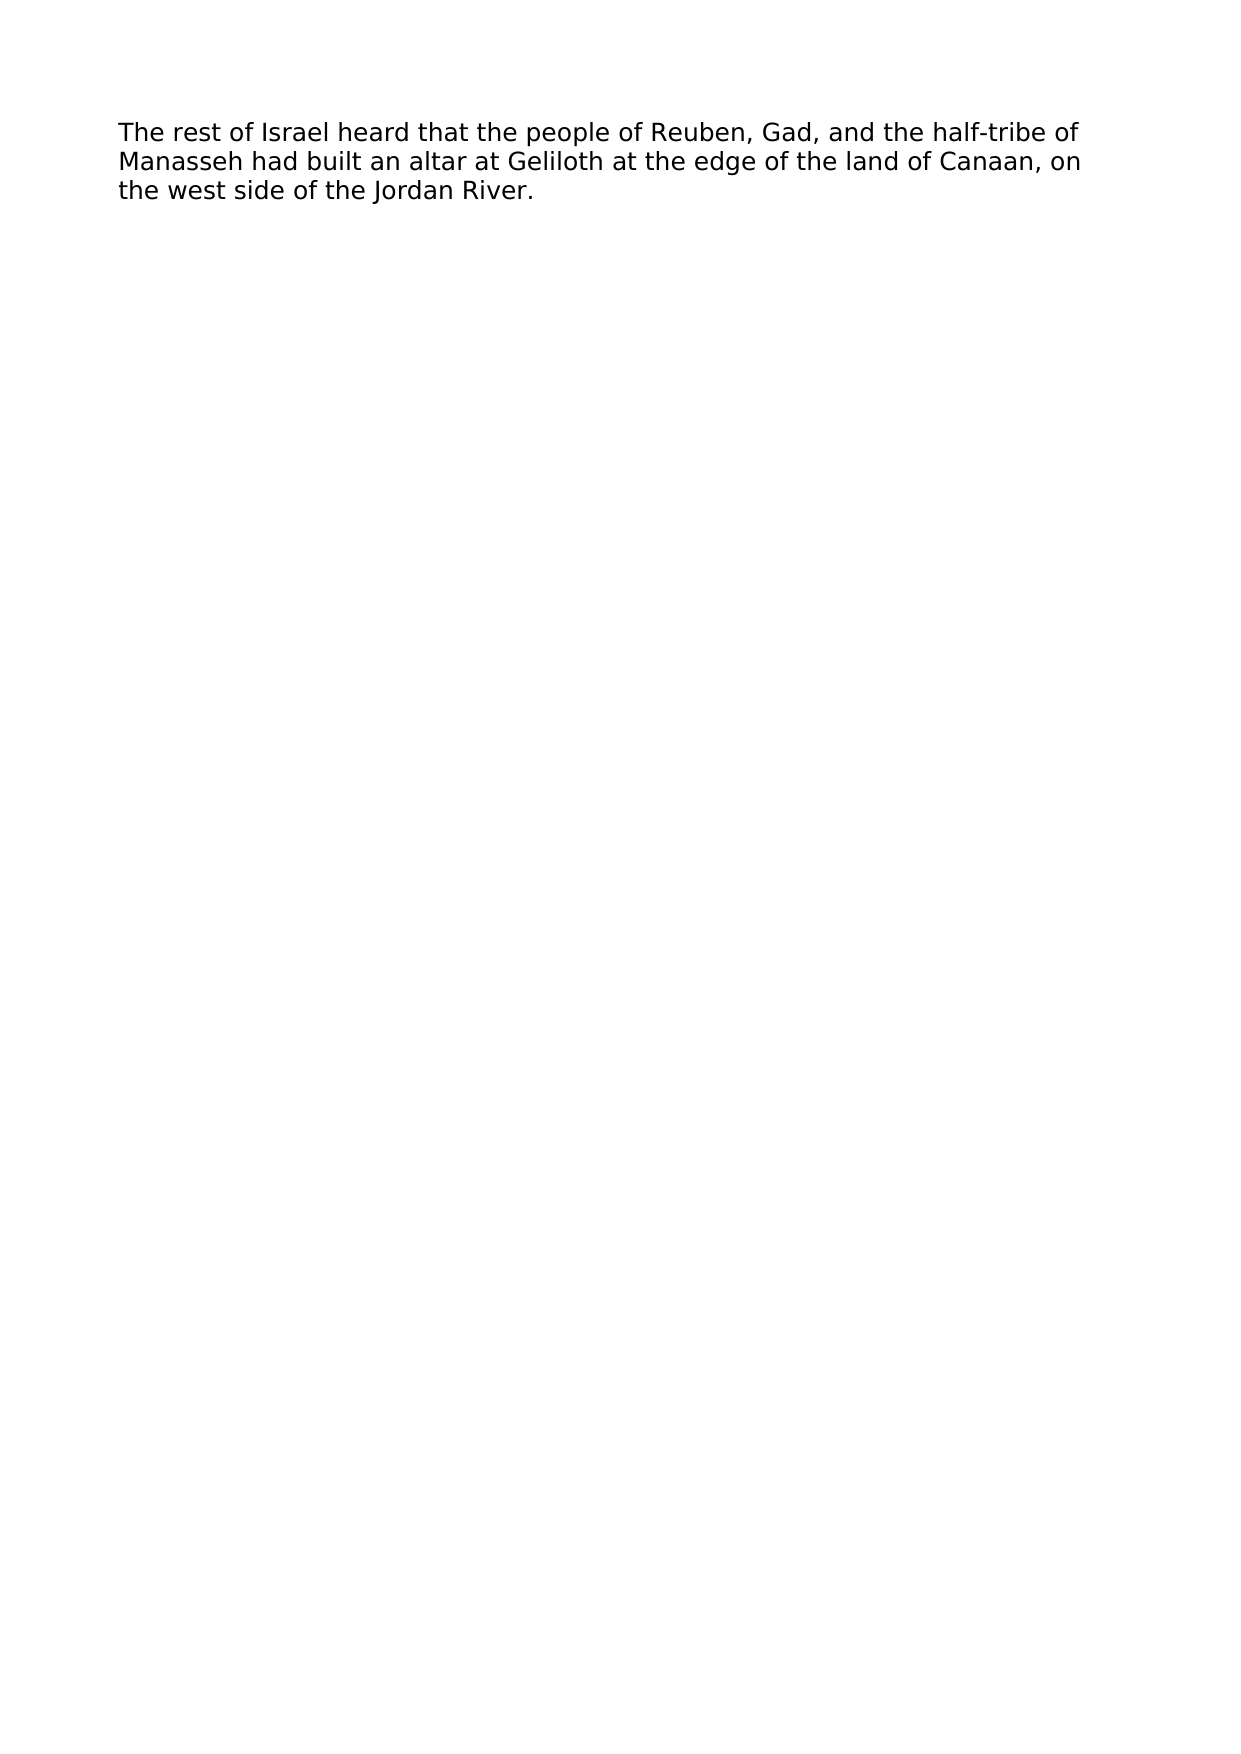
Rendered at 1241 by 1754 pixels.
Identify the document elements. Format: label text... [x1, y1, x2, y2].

text The rest of Israel heard that the people of Reuben, Gad, and the half-tribe of Manasseh had built an altar at Geliloth at the edge of the land of Canaan, on the west side of the Jordan River. [118, 118, 1122, 206]
